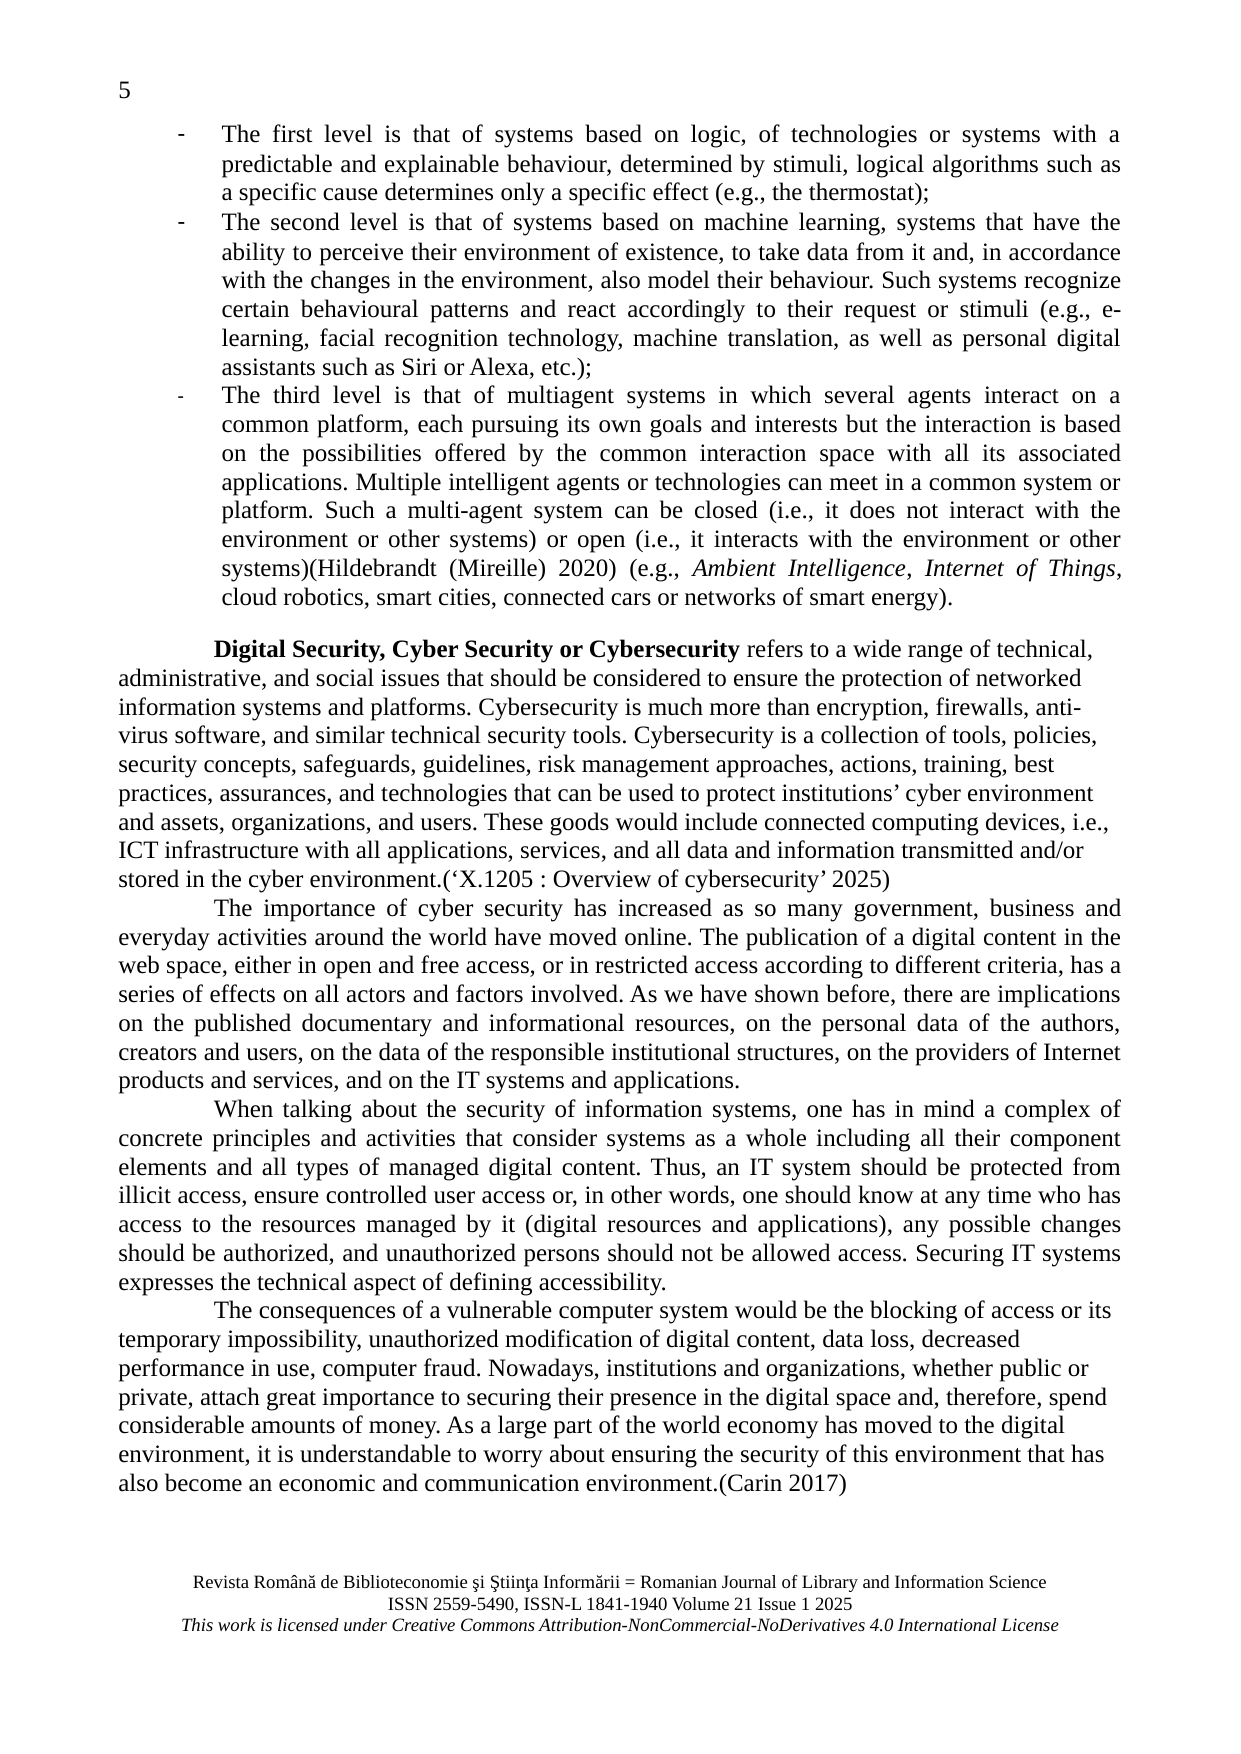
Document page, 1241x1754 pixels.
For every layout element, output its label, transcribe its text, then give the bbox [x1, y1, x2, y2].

text The consequences of a vulnerable computer system would be the blocking of access or its temporary impossibility, unauthorized modification of digital content, data loss, decreased performance in use, computer fraud. Nowadays, institutions and organizations, whether public or private, attach great importance to securing their presence in the digital space and, therefore, spend considerable amounts of money. As a large part of the world economy has moved to the digital environment, it is understandable to worry about ensuring the security of this environment that has also become an economic and communication environment.(Carin 2017) [118, 1295, 1122, 1497]
text The importance of cyber security has increased as so many government, business and everyday activities around the world have moved online. The publication of a digital content in the web space, either in open and free access, or in restricted access according to different criteria, has a series of effects on all actors and factors involved. As we have shown before, there are implications on the published documentary and informational resources, on the personal data of the authors, creators and users, on the data of the responsible institutional structures, on the providers of Internet products and services, and on the IT systems and applications. [118, 893, 1122, 1094]
text When talking about the security of information systems, one has in mind a complex of concrete principles and activities that consider systems as a whole including all their component elements and all types of managed digital content. Thus, an IT system should be protected from illicit access, ensure controlled user access or, in other words, one should know at any time who has access to the resources managed by it (digital resources and applications), any possible changes should be authorized, and unauthorized persons should not be allowed access. Securing IT systems expresses the technical aspect of defining accessibility. [118, 1094, 1122, 1295]
list The third level is that of multiagent systems in which several agents interact on a common platform, each pursuing its own goals and interests but the interaction is based on the possibilities offered by the common interaction space with all its associated applications. Multiple intelligent agents or technologies can meet in a common system or platform. Such a multi-agent system can be closed (i.e., it does not interact with the environment or other systems) or open (i.e., it interacts with the environment or other systems)(Hildebrandt (Mireille) 2020) (e.g., Ambient Intelligence, Internet of Things, cloud robotics, smart cities, connected cars or networks of smart energy). [177, 380, 1122, 610]
text Digital Security, Cyber Security or Cybersecurity refers to a wide range of technical, administrative, and social issues that should be considered to ensure the protection of networked information systems and platforms. Cybersecurity is much more than encryption, firewalls, anti-virus software, and similar technical security tools. Cybersecurity is a collection of tools, policies, security concepts, safeguards, guidelines, risk management approaches, actions, training, best practices, assurances, and technologies that can be used to protect institutions’ cyber environment and assets, organizations, and users. These goods would include connected computing devices, i.e., ICT infrastructure with all applications, services, and all data and information transmitted and/or stored in the cyber environment.(‘X.1205 : Overview of cybersecurity’ 2025) [118, 634, 1122, 893]
list The second level is that of systems based on machine learning, systems that have the ability to perceive their environment of existence, to take data from it and, in accordance with the changes in the environment, also model their behaviour. Such systems recognize certain behavioural patterns and react accordingly to their request or stimuli (e.g., e-learning, facial recognition technology, machine translation, as well as personal digital assistants such as Siri or Alexa, etc.); [177, 206, 1122, 380]
list The first level is that of systems based on logic, of technologies or systems with a predictable and explainable behaviour, determined by stimuli, logical algorithms such as a specific cause determines only a specific effect (e.g., the thermostat); [177, 118, 1122, 206]
